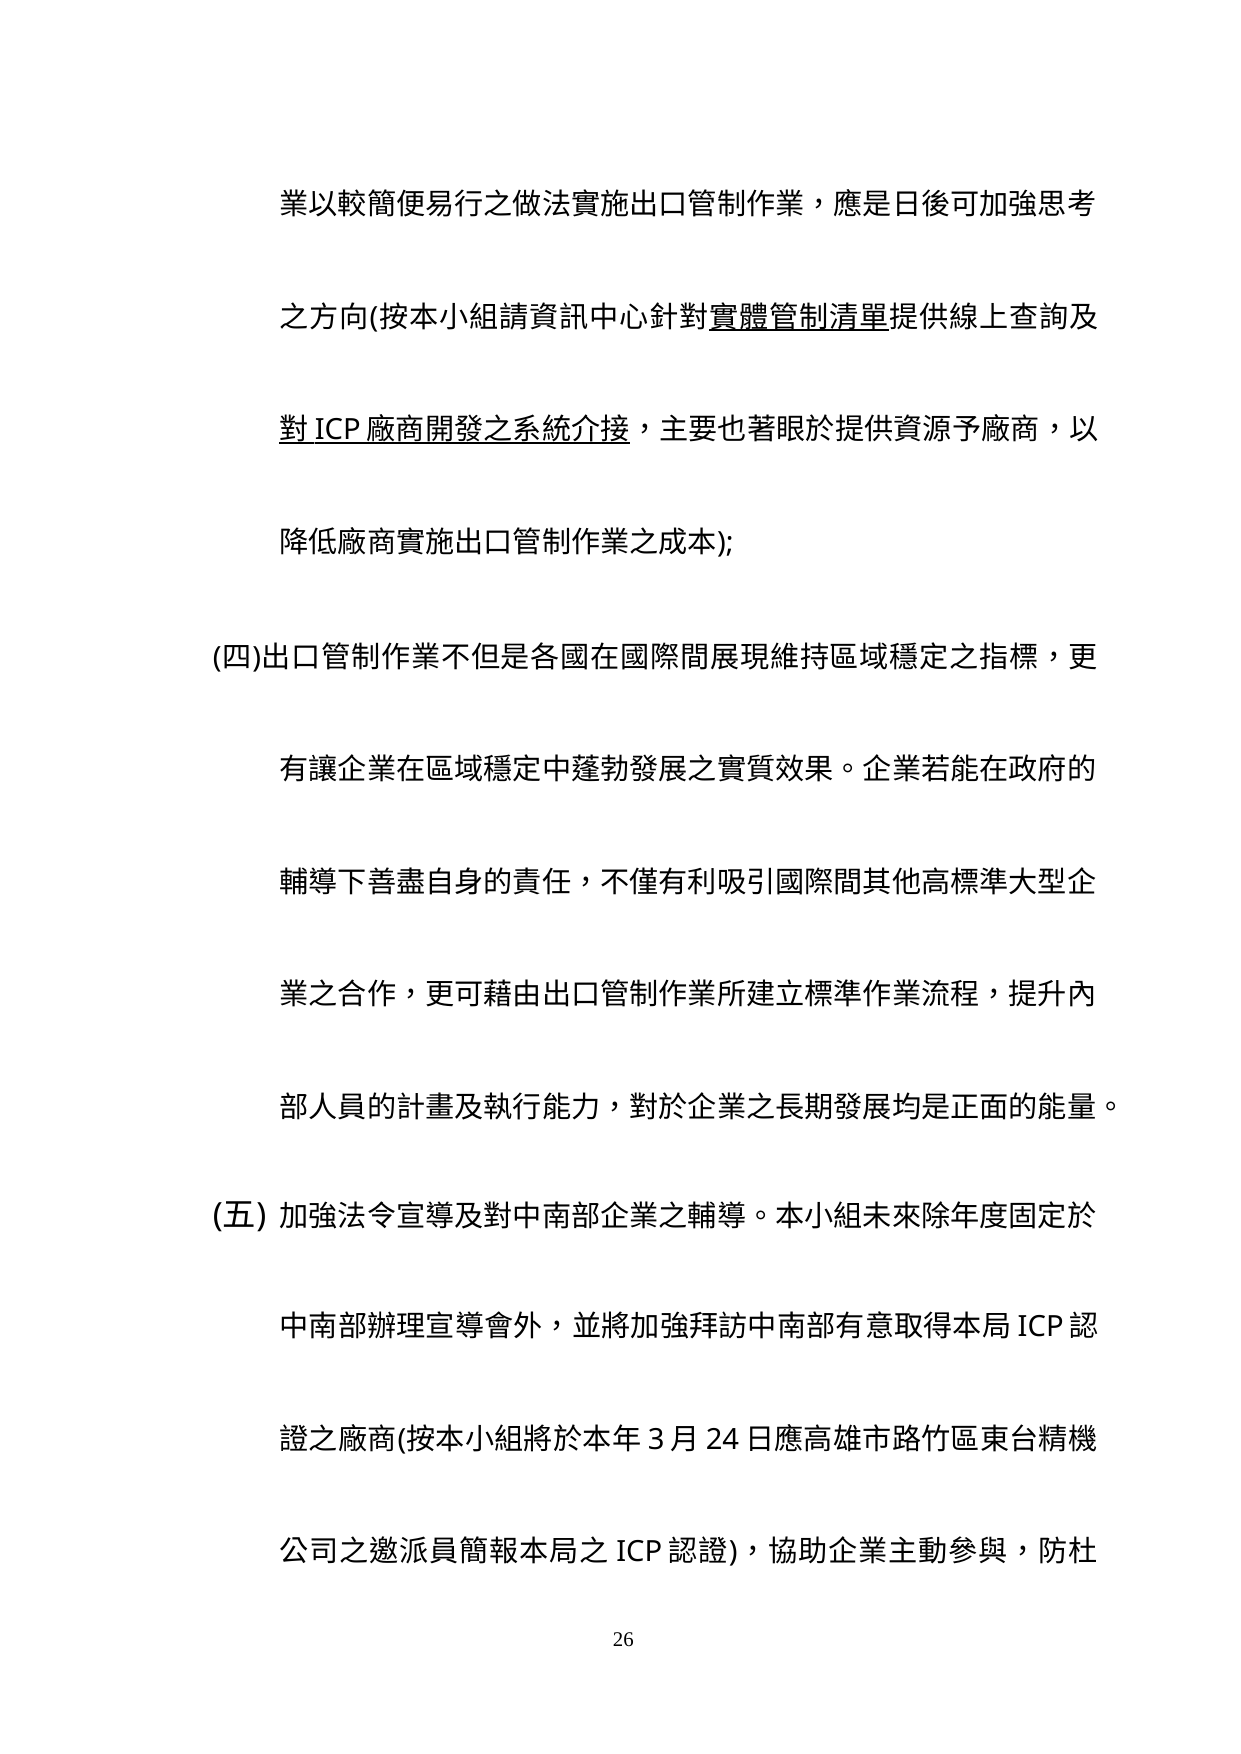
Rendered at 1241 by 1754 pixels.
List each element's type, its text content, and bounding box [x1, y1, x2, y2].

list 加強法令宣導及對中南部企業之輔導。本小組未來除年度固定於中南部辦理宣導會外，並將加強拜訪中南部有意取得本局ICP認證之廠商(按本小組將於本年3月24日應高雄市路竹區東台精機公司之邀派員簡報本局之ICP認證)，協助企業主動參與，防杜 [213, 1174, 1098, 1587]
text (三) 因出口管制作業需企業投入資源才得以落實，對於中小企業而言，在執行管制作業之資源上恐有所不足，故如何能持續提供中小企業以較簡便易行之做法實施出口管制作業，應是日後可加強思考之方向(按本小組請資訊中心針對實體管制清單提供線上查詢及對ICP廠商開發之系統介接，主要也著眼於提供資源予廠商，以降低廠商實施出口管制作業之成本); [213, 164, 1098, 577]
text (四)出口管制作業不但是各國在國際間展現維持區域穩定之指標，更有讓企業在區域穩定中蓬勃發展之實質效果。企業若能在政府的輔導下善盡自身的責任，不僅有利吸引國際間其他高標準大型企業之合作，更可藉由出口管制作業所建立標準作業流程，提升內部人員的計畫及執行能力，對於企業之長期發展均是正面的能量。 [213, 617, 1098, 1142]
